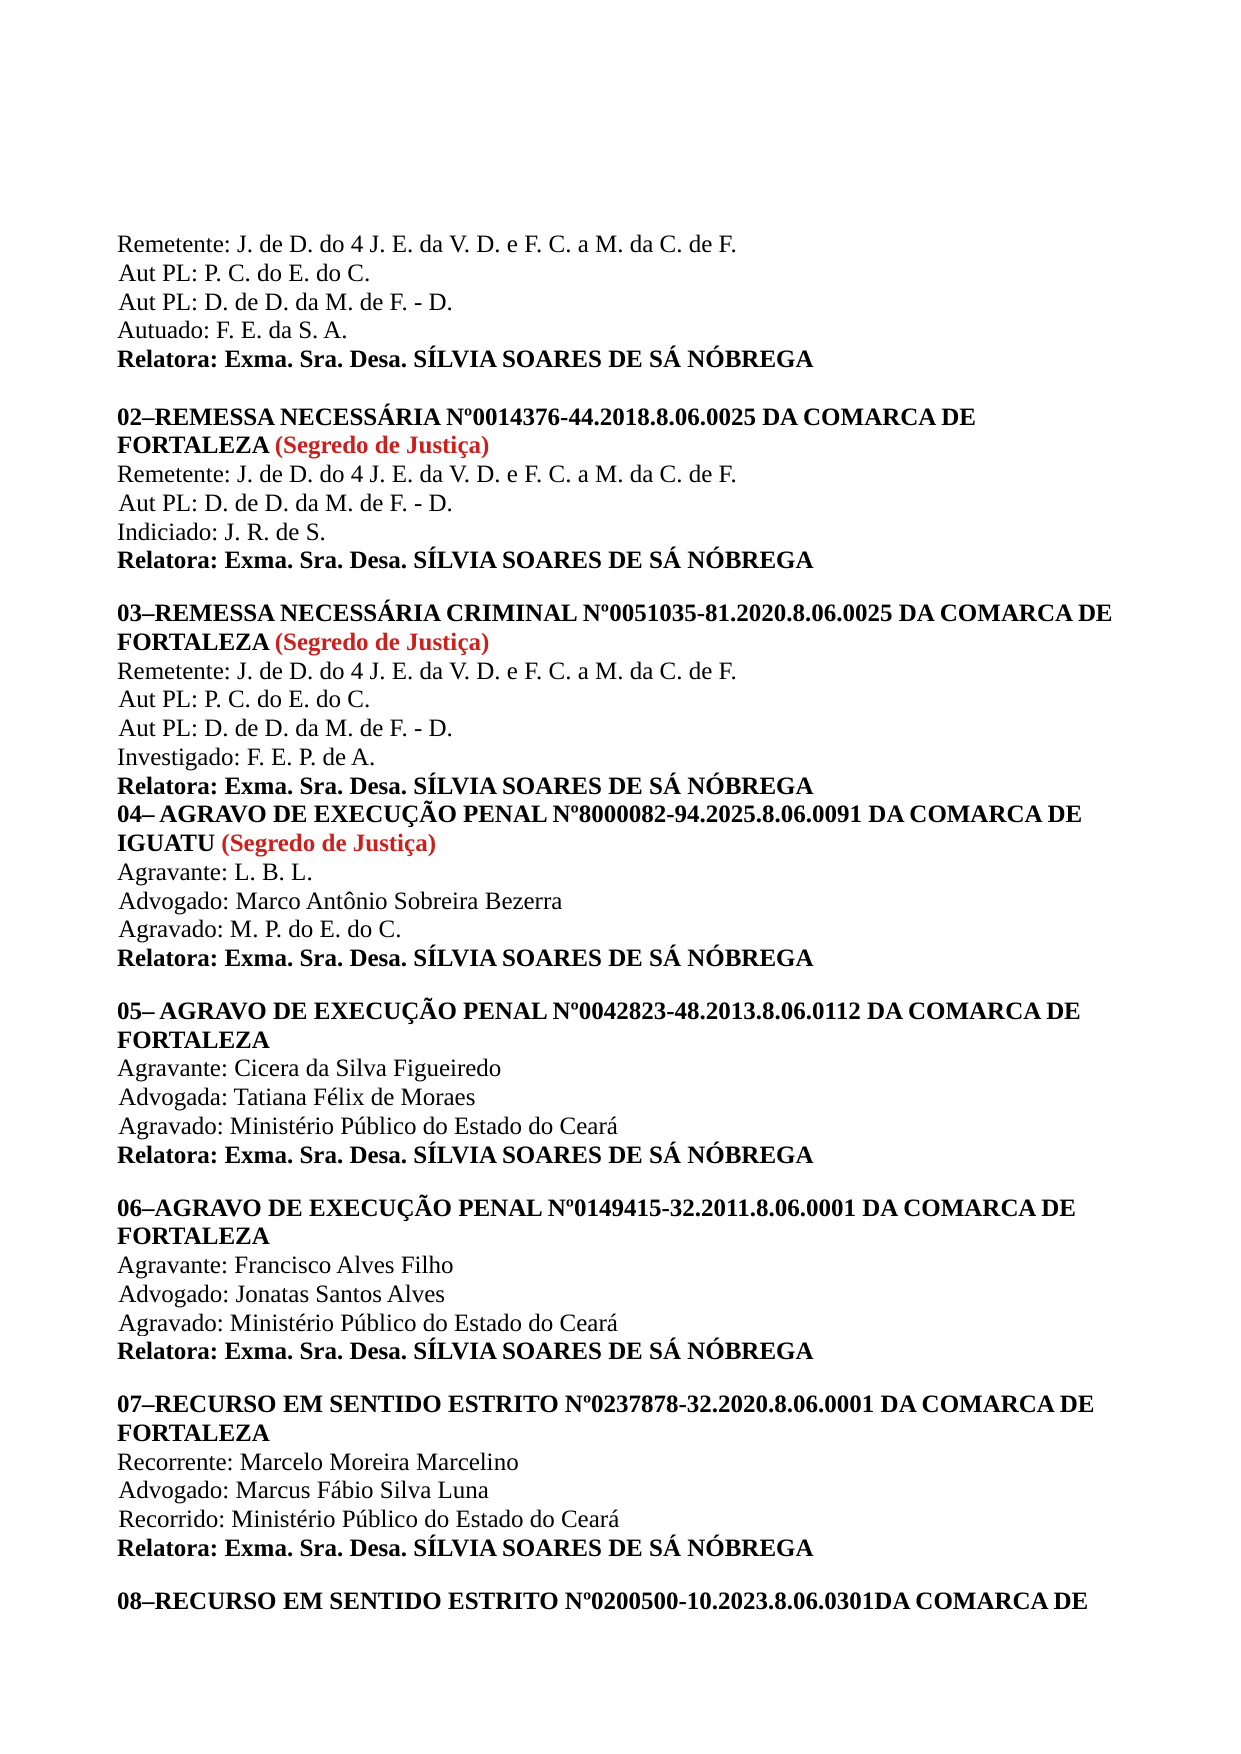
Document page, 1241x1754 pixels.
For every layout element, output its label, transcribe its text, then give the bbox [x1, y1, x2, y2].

text 03–REMESSA NECESSÁRIA CRIMINAL Nº0051035-81.2020.8.06.0025 DA COMARCA DE FORTALEZA (Segredo de Justiça) [117, 598, 1122, 656]
text 05– AGRAVO DE EXECUÇÃO PENAL Nº0042823-48.2013.8.06.0112 DA COMARCA DE FORTALEZA [117, 996, 1122, 1053]
text Remetente: J. de D. do 4 J. E. da V. D. e F. C. a M. da C. de F. [117, 229, 1122, 258]
text Advogada: Tatiana Félix de Moraes [118, 1082, 1122, 1111]
text 02–REMESSA NECESSÁRIA Nº0014376-44.2018.8.06.0025 DA COMARCA DE FORTALEZA (Segredo de Justiça) [117, 402, 1122, 459]
text Relatora: Exma. Sra. Desa. SÍLVIA SOARES DE SÁ NÓBREGA [117, 943, 1122, 972]
text Relatora: Exma. Sra. Desa. SÍLVIA SOARES DE SÁ NÓBREGA [117, 344, 1122, 373]
text Agravado: Ministério Público do Estado do Ceará [118, 1111, 1122, 1140]
text 07–RECURSO EM SENTIDO ESTRITO Nº0237878-32.2020.8.06.0001 DA COMARCA DE FORTALEZA [117, 1389, 1122, 1447]
text Remetente: J. de D. do 4 J. E. da V. D. e F. C. a M. da C. de F. [117, 459, 1122, 488]
text 08–RECURSO EM SENTIDO ESTRITO Nº0200500-10.2023.8.06.0301DA COMARCA DE [117, 1586, 1122, 1614]
text Indiciado: J. R. de S. [117, 517, 1122, 545]
text Agravante: Cicera da Silva Figueiredo [117, 1053, 1122, 1082]
text Recorrente: Marcelo Moreira Marcelino [117, 1447, 1122, 1475]
text Relatora: Exma. Sra. Desa. SÍLVIA SOARES DE SÁ NÓBREGA [117, 771, 1122, 799]
text Aut PL: P. C. do E. do C. [118, 684, 1122, 713]
text Remetente: J. de D. do 4 J. E. da V. D. e F. C. a M. da C. de F. [117, 656, 1122, 684]
text Relatora: Exma. Sra. Desa. SÍLVIA SOARES DE SÁ NÓBREGA [117, 1336, 1122, 1365]
text Autuado: F. E. da S. A. [117, 315, 1122, 344]
text Agravado: M. P. do E. do C. [118, 914, 1122, 943]
text Aut PL: P. C. do E. do C. [118, 258, 1122, 287]
text Advogado: Jonatas Santos Alves [118, 1279, 1122, 1308]
text Aut PL: D. de D. da M. de F. - D. [118, 488, 1122, 517]
text Agravante: Francisco Alves Filho [117, 1250, 1122, 1279]
text Aut PL: D. de D. da M. de F. - D. [118, 287, 1122, 315]
text Advogado: Marco Antônio Sobreira Bezerra [118, 886, 1122, 914]
text Agravado: Ministério Público do Estado do Ceará [118, 1308, 1122, 1336]
text Recorrido: Ministério Público do Estado do Ceará [118, 1504, 1122, 1533]
text Relatora: Exma. Sra. Desa. SÍLVIA SOARES DE SÁ NÓBREGA [117, 1533, 1122, 1562]
text 06–AGRAVO DE EXECUÇÃO PENAL Nº0149415-32.2011.8.06.0001 DA COMARCA DE FORTALEZA [117, 1193, 1122, 1250]
text Agravante: L. B. L. [117, 857, 1122, 886]
text Relatora: Exma. Sra. Desa. SÍLVIA SOARES DE SÁ NÓBREGA [117, 1140, 1122, 1168]
text 04– AGRAVO DE EXECUÇÃO PENAL Nº8000082-94.2025.8.06.0091 DA COMARCA DE IGUATU (Segredo de Justiça) [117, 799, 1122, 857]
text Investigado: F. E. P. de A. [117, 742, 1122, 771]
text Aut PL: D. de D. da M. de F. - D. [118, 713, 1122, 742]
text Relatora: Exma. Sra. Desa. SÍLVIA SOARES DE SÁ NÓBREGA [117, 545, 1122, 574]
text Advogado: Marcus Fábio Silva Luna [118, 1475, 1122, 1504]
